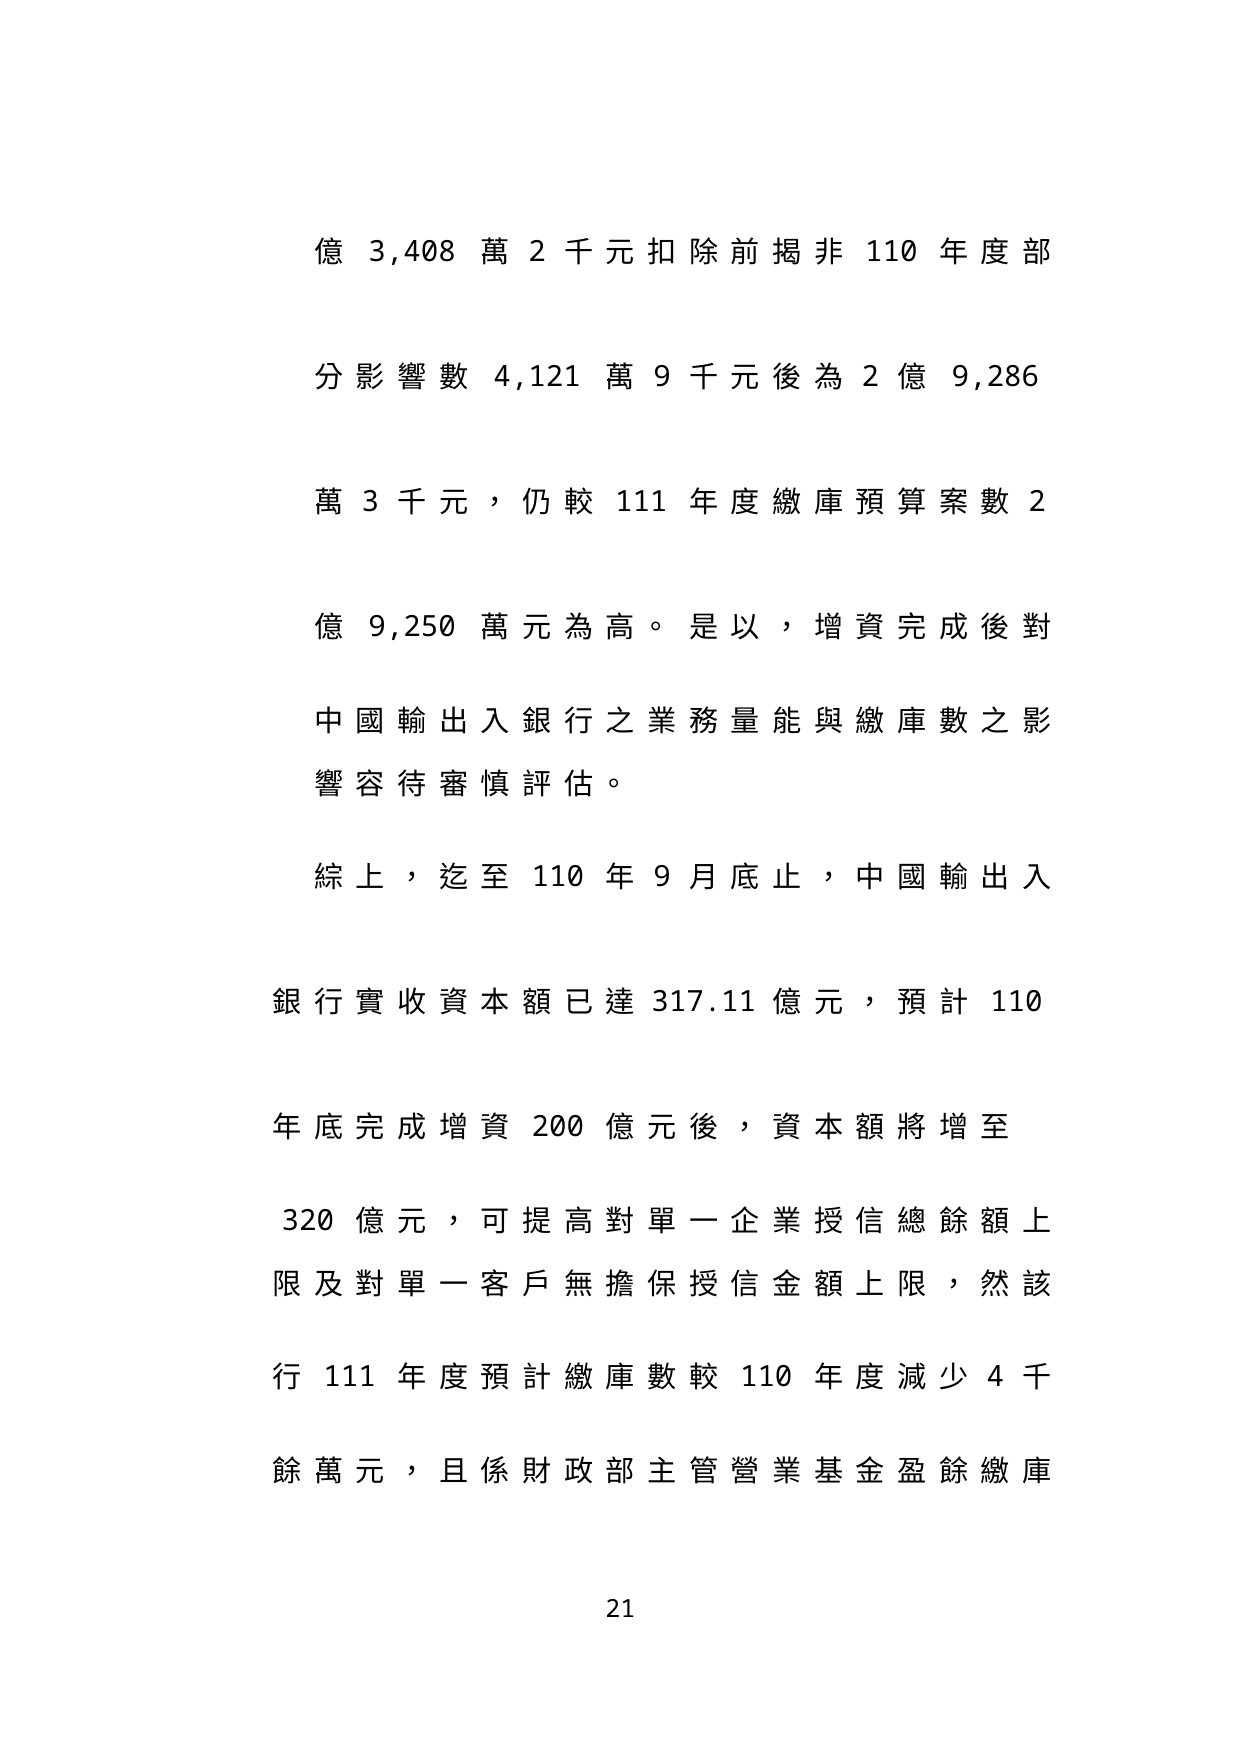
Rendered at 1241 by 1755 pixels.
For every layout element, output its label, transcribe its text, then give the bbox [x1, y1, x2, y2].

text 綜上，迄至110年9月底止，中國輸出入銀行實收資本額已達317.11億元，預計110年底完成增資200億元後，資本額將增至320億元，可提高對單一企業授信總餘額上限及對單一客戶無擔保授信金額上限，然該行111年度預計繳庫數較110年度減少4千餘萬元，且係財政部主管營業基金盈餘繳庫 [242, 802, 1058, 1490]
text 億3,408萬2千元扣除前揭非110年度部分影響數4,121萬9千元後為2億9,286萬3千元，仍較111年度繳庫預算案數2億9,250萬元為高。是以，增資完成後對中國輸出入銀行之業務量能與繳庫數之影響容待審慎評估。 [271, 177, 1058, 802]
